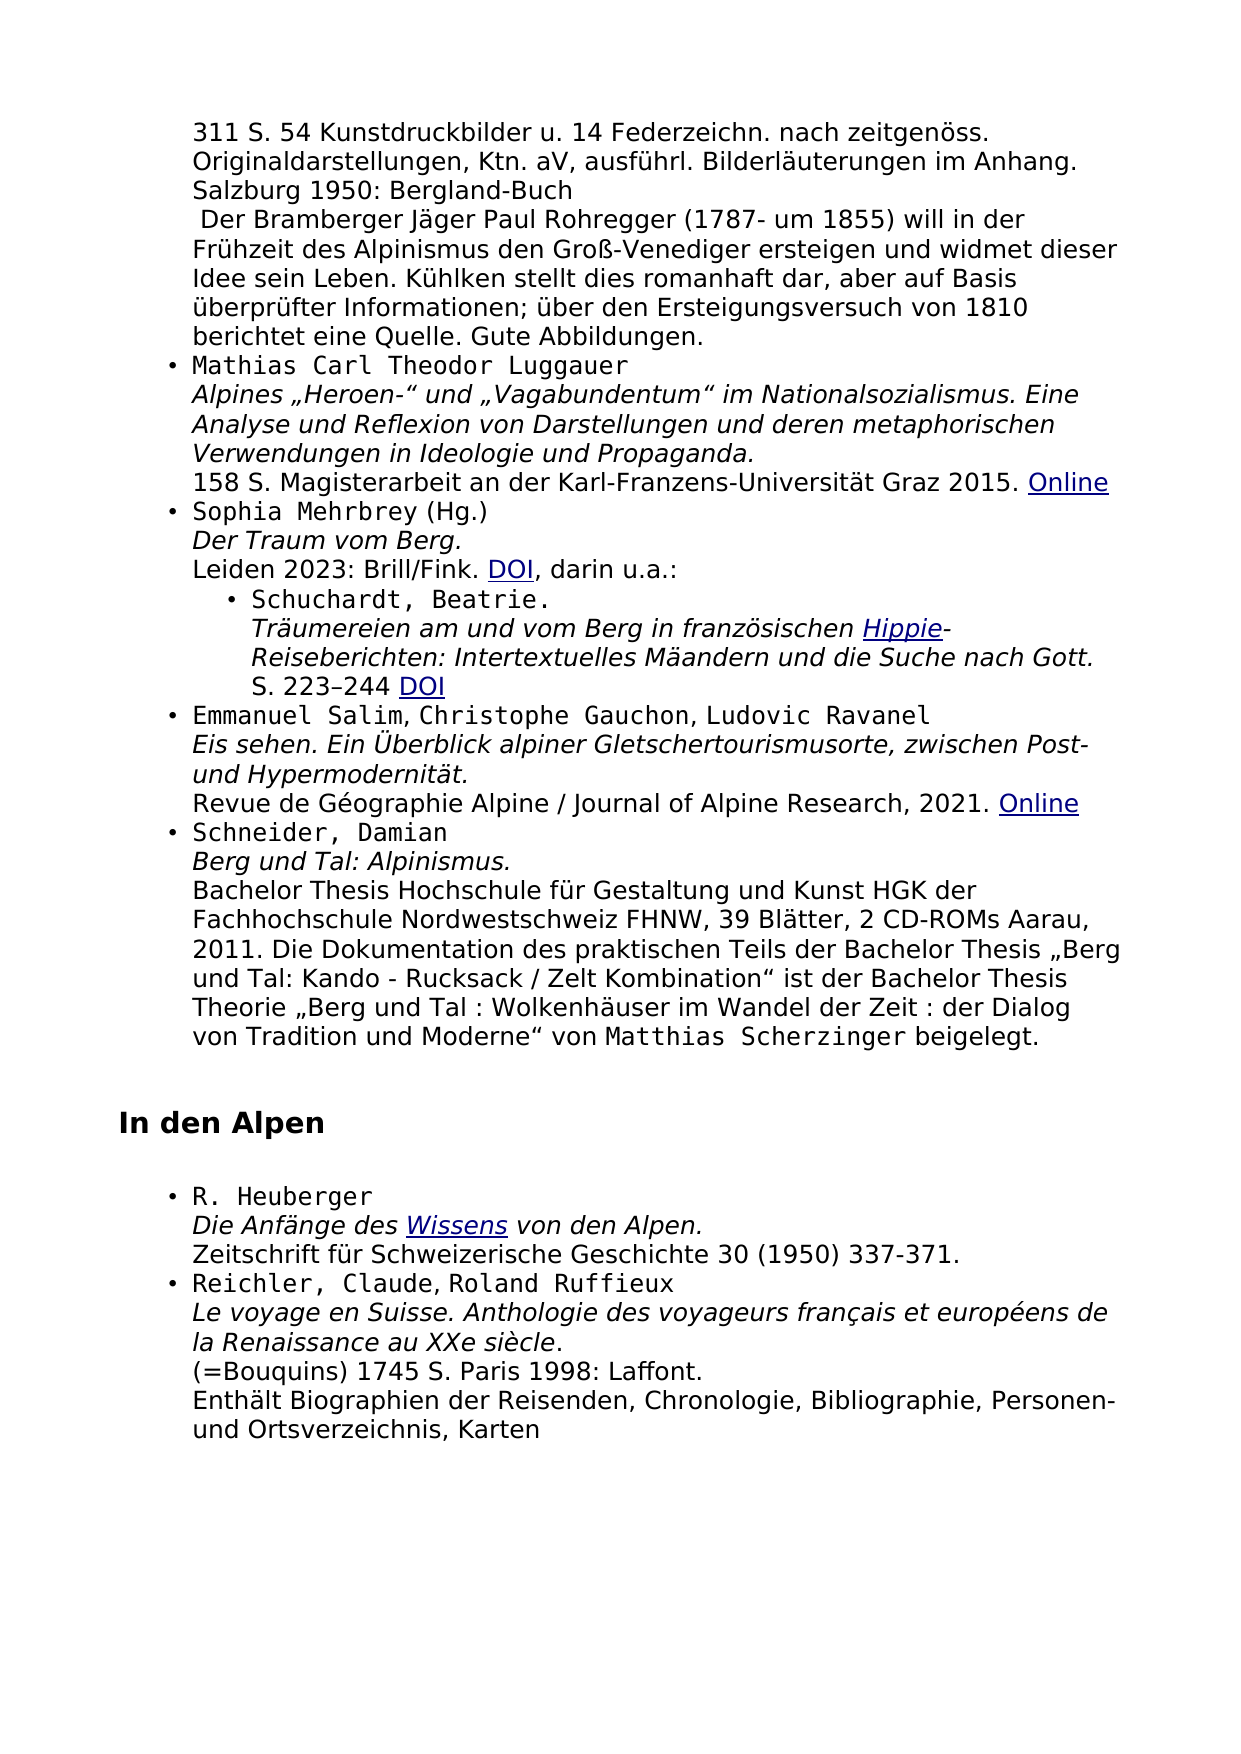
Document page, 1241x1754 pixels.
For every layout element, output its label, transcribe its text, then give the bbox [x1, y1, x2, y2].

list Mathias Carl Theodor Luggauer Alpines „Heroen-“ und „Vagabundentum“ im Nationalsozialismus. Eine Analyse und Reflexion von Darstellungen und deren metaphorischen Verwendungen in Ideologie und Propaganda. 158 S. Magisterarbeit an der Karl-Franzens-Universität Graz 2015. Online [177, 351, 1122, 497]
list Schuchardt, Beatrie. Träumereien am und vom Berg in französischen Hippie-Reiseberichten: Intertextuelles Mäandern und die Suche nach Gott. S. 223–244 DOI [236, 585, 1122, 701]
list 311 S. 54 Kunstdruckbilder u. 14 Federzeichn. nach zeitgenöss. Originaldarstellungen, Ktn. aV, ausführl. Bilderläuterungen im Anhang. Salzburg 1950: Bergland-Buch Der Bramberger Jäger Paul Rohregger (1787- um 1855) will in der Frühzeit des Alpinismus den Groß-Venediger ersteigen und widmet dieser Idee sein Leben. Kühlken stellt dies romanhaft dar, aber auf Basis überprüfter Informationen; über den Ersteigungsversuch von 1810 berichtet eine Quelle. Gute Abbildungen. [177, 118, 1122, 351]
subtitle In den Alpen [118, 1106, 1122, 1140]
list Schneider, Damian Berg und Tal: Alpinismus. Bachelor Thesis Hochschule für Gestaltung und Kunst HGK der Fachhochschule Nordwestschweiz FHNW, 39 Blätter, 2 CD-ROMs Aarau, 2011. Die Dokumentation des praktischen Teils der Bachelor Thesis „Berg und Tal: Kando - Rucksack / Zelt Kombination“ ist der Bachelor Thesis Theorie „Berg und Tal : Wolkenhäuser im Wandel der Zeit : der Dialog von Tradition und Moderne“ von Matthias Scherzinger beigelegt. [177, 818, 1122, 1051]
list Reichler, Claude, Roland Ruffieux Le voyage en Suisse. Anthologie des voyageurs français et européens de la Renaissance au XXe siècle. (=Bouquins) 1745 S. Paris 1998: Laffont. Enthält Biographien der Reisenden, Chronologie, Bibliographie, Personen- und Ortsverzeichnis, Karten [177, 1269, 1122, 1444]
list Emmanuel Salim, Christophe Gauchon, Ludovic Ravanel Eis sehen. Ein Überblick alpiner Gletschertourismusorte, zwischen Post-und Hypermodernität. Revue de Géographie Alpine / Journal of Alpine Research, 2021. Online [177, 701, 1122, 818]
list Sophia Mehrbrey (Hg.) Der Traum vom Berg. Leiden 2023: Brill/Fink. DOI, darin u.a.: [177, 497, 1122, 585]
list R. Heuberger Die Anfänge des Wissens von den Alpen. Zeitschrift für Schweizerische Geschichte 30 (1950) 337-371. [177, 1182, 1122, 1269]
